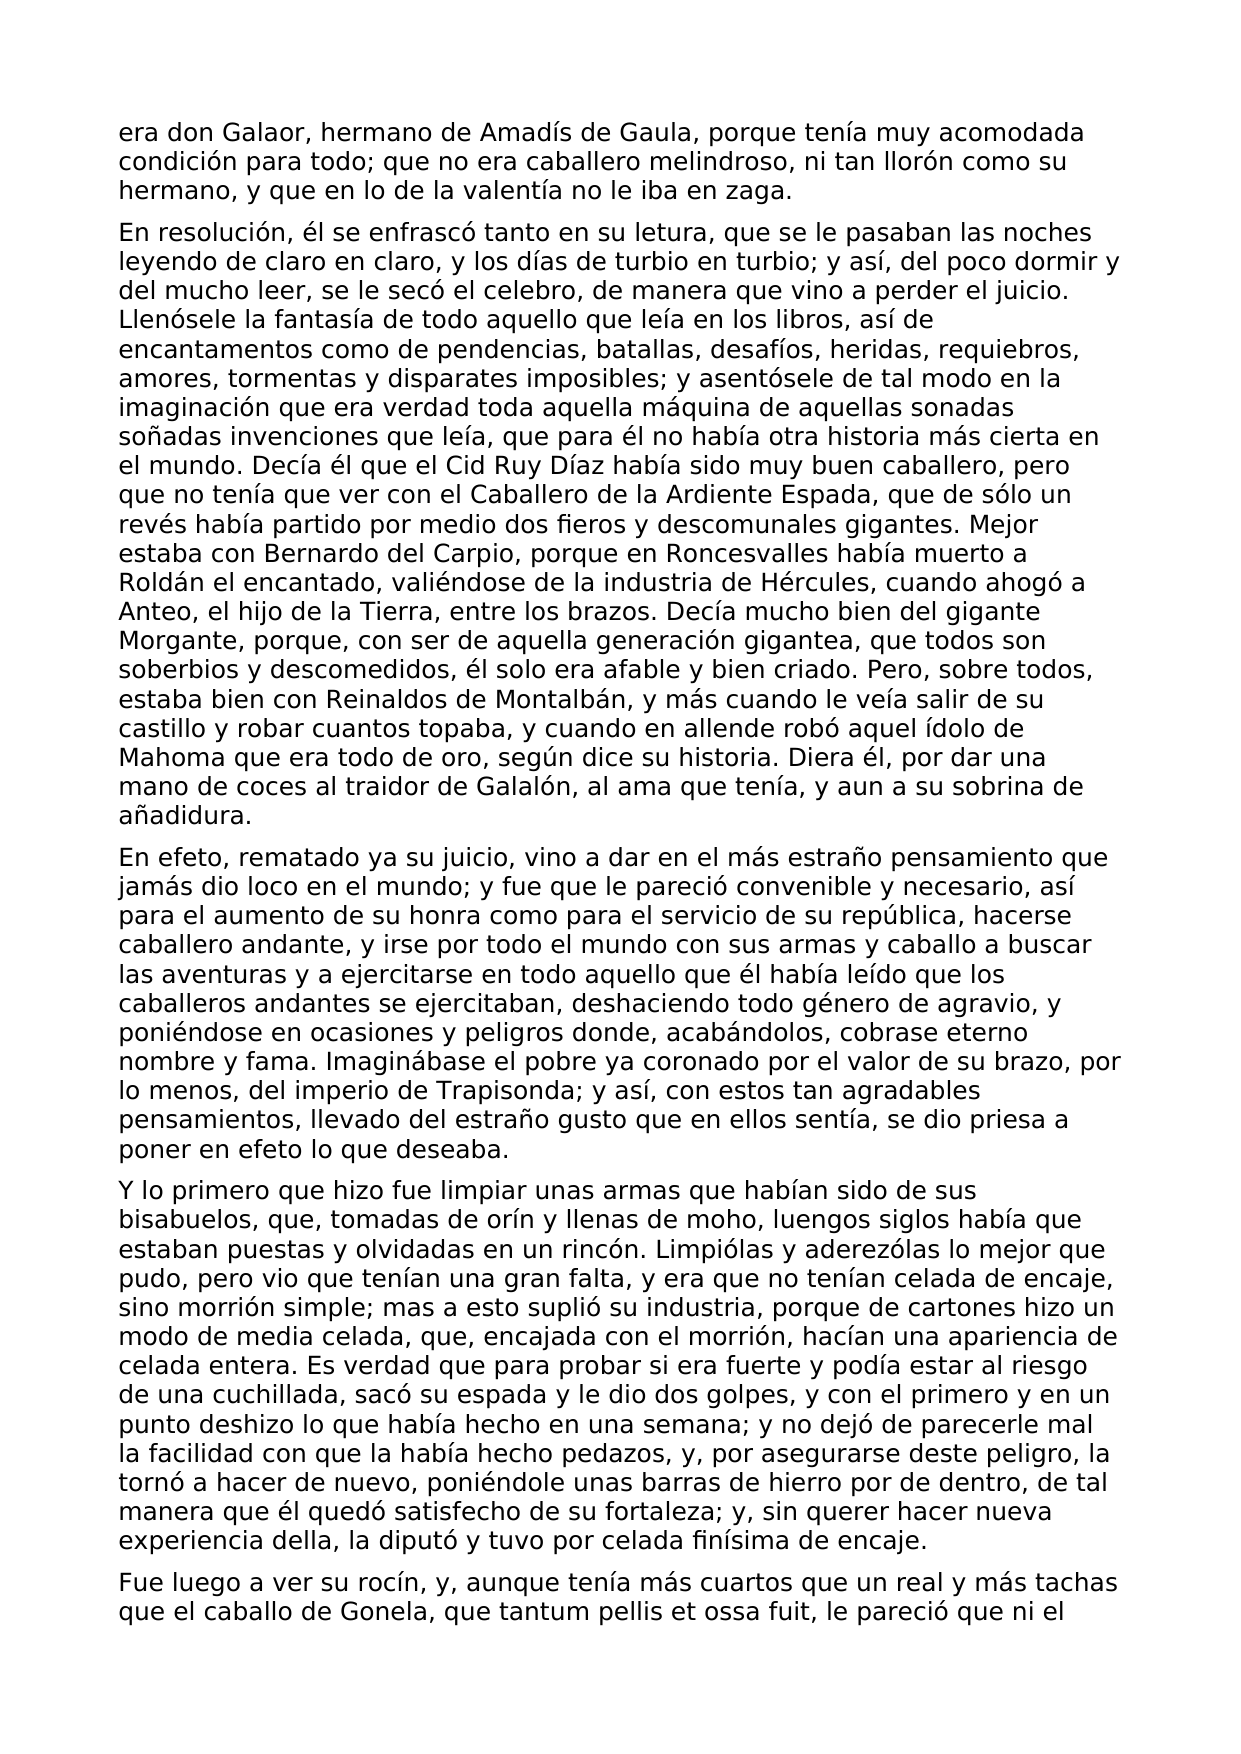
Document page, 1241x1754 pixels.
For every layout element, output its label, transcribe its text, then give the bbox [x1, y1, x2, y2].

text Y lo primero que hizo fue limpiar unas armas que habían sido de sus bisabuelos, que, tomadas de orín y llenas de moho, luengos siglos había que estaban puestas y olvidadas en un rincón. Limpiólas y aderezólas lo mejor que pudo, pero vio que tenían una gran falta, y era que no tenían celada de encaje, sino morrión simple; mas a esto suplió su industria, porque de cartones hizo un modo de media celada, que, encajada con el morrión, hacían una apariencia de celada entera. Es verdad que para probar si era fuerte y podía estar al riesgo de una cuchillada, sacó su espada y le dio dos golpes, y con el primero y en un punto deshizo lo que había hecho en una semana; y no dejó de parecerle mal la facilidad con que la había hecho pedazos, y, por asegurarse deste peligro, la tornó a hacer de nuevo, poniéndole unas barras de hierro por de dentro, de tal manera que él quedó satisfecho de su fortaleza; y, sin querer hacer nueva experiencia della, la diputó y tuvo por celada finísima de encaje. [118, 1176, 1122, 1556]
text En efeto, rematado ya su juicio, vino a dar en el más estraño pensamiento que jamás dio loco en el mundo; y fue que le pareció convenible y necesario, así para el aumento de su honra como para el servicio de su república, hacerse caballero andante, y irse por todo el mundo con sus armas y caballo a buscar las aventuras y a ejercitarse en todo aquello que él había leído que los caballeros andantes se ejercitaban, deshaciendo todo género de agravio, y poniéndose en ocasiones y peligros donde, acabándolos, cobrase eterno nombre y fama. Imaginábase el pobre ya coronado por el valor de su brazo, por lo menos, del imperio de Trapisonda; y así, con estos tan agradables pensamientos, llevado del estraño gusto que en ellos sentía, se dio priesa a poner en efeto lo que deseaba. [118, 843, 1122, 1164]
text En resolución, él se enfrascó tanto en su letura, que se le pasaban las noches leyendo de claro en claro, y los días de turbio en turbio; y así, del poco dormir y del mucho leer, se le secó el celebro, de manera que vino a perder el juicio. Llenósele la fantasía de todo aquello que leía en los libros, así de encantamentos como de pendencias, batallas, desafíos, heridas, requiebros, amores, tormentas y disparates imposibles; y asentósele de tal modo en la imaginación que era verdad toda aquella máquina de aquellas sonadas soñadas invenciones que leía, que para él no había otra historia más cierta en el mundo. Decía él que el Cid Ruy Díaz había sido muy buen caballero, pero que no tenía que ver con el Caballero de la Ardiente Espada, que de sólo un revés había partido por medio dos fieros y descomunales gigantes. Mejor estaba con Bernardo del Carpio, porque en Roncesvalles había muerto a Roldán el encantado, valiéndose de la industria de Hércules, cuando ahogó a Anteo, el hijo de la Tierra, entre los brazos. Decía mucho bien del gigante Morgante, porque, con ser de aquella generación gigantea, que todos son soberbios y descomedidos, él solo era afable y bien criado. Pero, sobre todos, estaba bien con Reinaldos de Montalbán, y más cuando le veía salir de su castillo y robar cuantos topaba, y cuando en allende robó aquel ídolo de Mahoma que era todo de oro, según dice su historia. Diera él, por dar una mano de coces al traidor de Galalón, al ama que tenía, y aun a su sobrina de añadidura. [118, 218, 1122, 831]
text Fue luego a ver su rocín, y, aunque tenía más cuartos que un real y más tachas que el caballo de Gonela, que tantum pellis et ossa fuit, le pareció que ni el [118, 1568, 1122, 1626]
text era don Galaor, hermano de Amadís de Gaula, porque tenía muy acomodada condición para todo; que no era caballero melindroso, ni tan llorón como su hermano, y que en lo de la valentía no le iba en zaga. [118, 118, 1122, 206]
